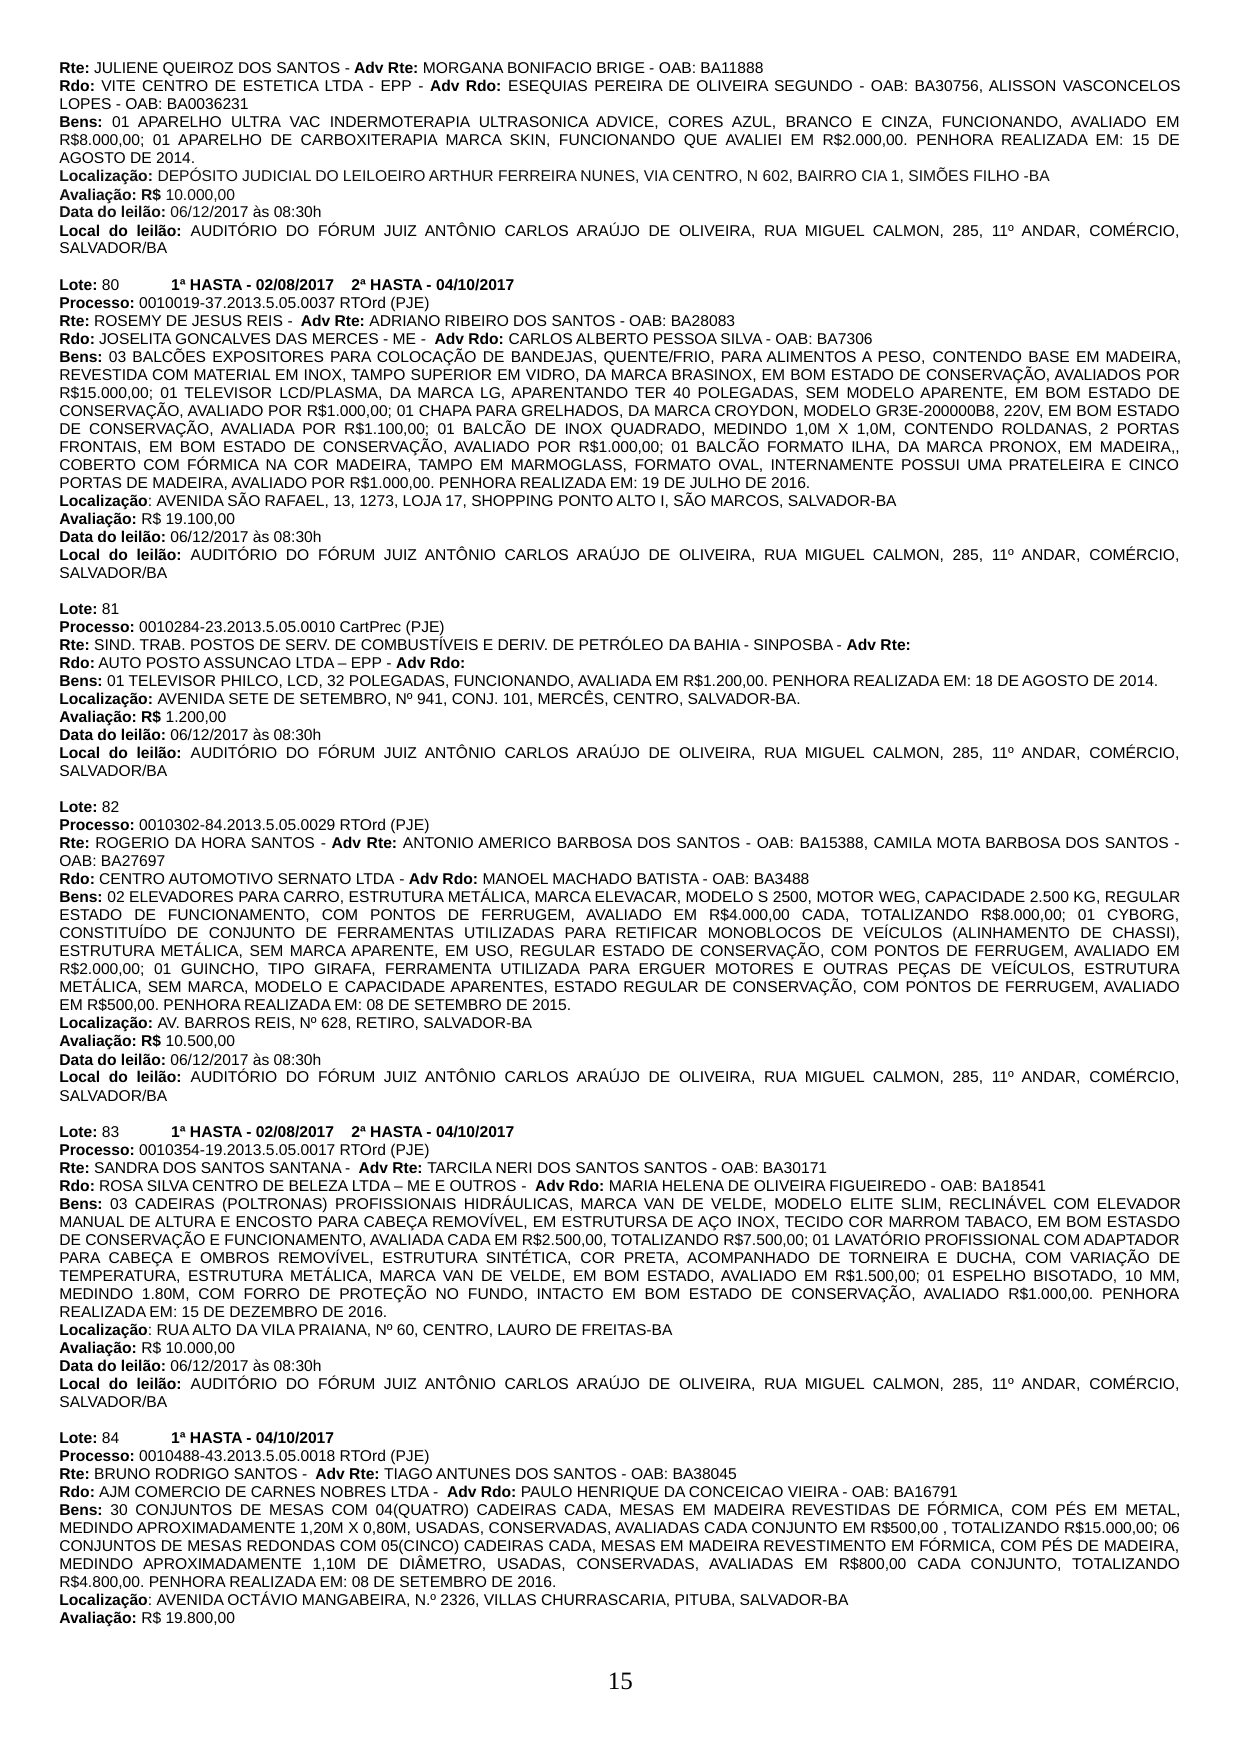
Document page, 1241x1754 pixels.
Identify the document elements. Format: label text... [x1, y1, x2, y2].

text Processo: 0010488-43.2013.5.05.0018 RTOrd (PJE) [59, 1447, 1181, 1465]
text Bens: 03 CADEIRAS (POLTRONAS) PROFISSIONAIS HIDRÁULICAS, MARCA VAN DE VELDE, MODELO ELITE SLIM, RECLINÁVEL COM ELEVADOR MANUAL DE ALTURA E ENCOSTO PARA CABEÇA REMOVÍVEL, EM ESTRUTURSA DE AÇO INOX, TECIDO COR MARROM TABACO, EM BOM ESTASDO DE CONSERVAÇÃO E FUNCIONAMENTO, AVALIADA CADA EM R$2.500,00, TOTALIZANDO R$7.500,00; 01 LAVATÓRIO PROFISSIONAL COM ADAPTADOR PARA CABEÇA E OMBROS REMOVÍVEL, ESTRUTURA SINTÉTICA, COR PRETA, ACOMPANHADO DE TORNEIRA E DUCHA, COM VARIAÇÃO DE TEMPERATURA, ESTRUTURA METÁLICA, MARCA VAN DE VELDE, EM BOM ESTADO, AVALIADO EM R$1.500,00; 01 ESPELHO BISOTADO, 10 MM, MEDINDO 1.80M, COM FORRO DE PROTEÇÃO NO FUNDO, INTACTO EM BOM ESTADO DE CONSERVAÇÃO, AVALIADO R$1.000,00. PENHORA REALIZADA EM: 15 DE DEZEMBRO DE 2016. [59, 1194, 1181, 1321]
text Avaliação: R$ 10.000,00 [59, 185, 1181, 203]
text Local do leilão: AUDITÓRIO DO FÓRUM JUIZ ANTÔNIO CARLOS ARAÚJO DE OLIVEIRA, RUA MIGUEL CALMON, 285, 11º ANDAR, COMÉRCIO, SALVADOR/BA [59, 1068, 1181, 1104]
text Lote: 80 1ª HASTA - 02/08/2017 2ª HASTA - 04/10/2017 [59, 275, 1181, 293]
text Localização: DEPÓSITO JUDICIAL DO LEILOEIRO ARTHUR FERREIRA NUNES, VIA CENTRO, N 602, BAIRRO CIA 1, SIMÕES FILHO -BA [59, 167, 1181, 185]
text Rte: JULIENE QUEIROZ DOS SANTOS - Adv Rte: MORGANA BONIFACIO BRIGE - OAB: BA11888 [59, 59, 1181, 77]
text Lote: 81 [59, 600, 1181, 618]
text Bens: 02 ELEVADORES PARA CARRO, ESTRUTURA METÁLICA, MARCA ELEVACAR, MODELO S 2500, MOTOR WEG, CAPACIDADE 2.500 KG, REGULAR ESTADO DE FUNCIONAMENTO, COM PONTOS DE FERRUGEM, AVALIADO EM R$4.000,00 CADA, TOTALIZANDO R$8.000,00; 01 CYBORG, CONSTITUÍDO DE CONJUNTO DE FERRAMENTAS UTILIZADAS PARA RETIFICAR MONOBLOCOS DE VEÍCULOS (ALINHAMENTO DE CHASSI), ESTRUTURA METÁLICA, SEM MARCA APARENTE, EM USO, REGULAR ESTADO DE CONSERVAÇÃO, COM PONTOS DE FERRUGEM, AVALIADO EM R$2.000,00; 01 GUINCHO, TIPO GIRAFA, FERRAMENTA UTILIZADA PARA ERGUER MOTORES E OUTRAS PEÇAS DE VEÍCULOS, ESTRUTURA METÁLICA, SEM MARCA, MODELO E CAPACIDADE APARENTES, ESTADO REGULAR DE CONSERVAÇÃO, COM PONTOS DE FERRUGEM, AVALIADO EM R$500,00. PENHORA REALIZADA EM: 08 DE SETEMBRO DE 2015. [59, 888, 1181, 1014]
text Rdo: VITE CENTRO DE ESTETICA LTDA - EPP - Adv Rdo: ESEQUIAS PEREIRA DE OLIVEIRA SEGUNDO - OAB: BA30756, ALISSON VASCONCELOS LOPES - OAB: BA0036231 [59, 77, 1181, 113]
text Rdo: AUTO POSTO ASSUNCAO LTDA – EPP - Adv Rdo: [59, 654, 1181, 672]
text Local do leilão: AUDITÓRIO DO FÓRUM JUIZ ANTÔNIO CARLOS ARAÚJO DE OLIVEIRA, RUA MIGUEL CALMON, 285, 11º ANDAR, COMÉRCIO, SALVADOR/BA [59, 546, 1181, 582]
text Data do leilão: 06/12/2017 às 08:30h [59, 726, 1181, 744]
text Avaliação: R$ 1.200,00 [59, 708, 1181, 726]
text Rte: SANDRA DOS SANTOS SANTANA - Adv Rte: TARCILA NERI DOS SANTOS SANTOS - OAB: BA30171 [59, 1158, 1181, 1176]
text Localização: RUA ALTO DA VILA PRAIANA, Nº 60, CENTRO, LAURO DE FREITAS-BA [59, 1321, 1181, 1338]
text Rte: BRUNO RODRIGO SANTOS - Adv Rte: TIAGO ANTUNES DOS SANTOS - OAB: BA38045 [59, 1465, 1181, 1483]
text Processo: 0010302-84.2013.5.05.0029 RTOrd (PJE) [59, 816, 1181, 834]
text Bens: 01 APARELHO ULTRA VAC INDERMOTERAPIA ULTRASONICA ADVICE, CORES AZUL, BRANCO E CINZA, FUNCIONANDO, AVALIADO EM R$8.000,00; 01 APARELHO DE CARBOXITERAPIA MARCA SKIN, FUNCIONANDO QUE AVALIEI EM R$2.000,00. PENHORA REALIZADA EM: 15 DE AGOSTO DE 2014. [59, 113, 1181, 167]
text Local do leilão: AUDITÓRIO DO FÓRUM JUIZ ANTÔNIO CARLOS ARAÚJO DE OLIVEIRA, RUA MIGUEL CALMON, 285, 11º ANDAR, COMÉRCIO, SALVADOR/BA [59, 744, 1181, 780]
text Avaliação: R$ 10.000,00 [59, 1338, 1181, 1357]
text Localização: AVENIDA SETE DE SETEMBRO, Nº 941, CONJ. 101, MERCÊS, CENTRO, SALVADOR-BA. [59, 690, 1181, 708]
text Processo: 0010019-37.2013.5.05.0037 RTOrd (PJE) [59, 293, 1181, 311]
text Local do leilão: AUDITÓRIO DO FÓRUM JUIZ ANTÔNIO CARLOS ARAÚJO DE OLIVEIRA, RUA MIGUEL CALMON, 285, 11º ANDAR, COMÉRCIO, SALVADOR/BA [59, 1374, 1181, 1411]
text Bens: 01 TELEVISOR PHILCO, LCD, 32 POLEGADAS, FUNCIONANDO, AVALIADA EM R$1.200,00. PENHORA REALIZADA EM: 18 DE AGOSTO DE 2014. [59, 672, 1181, 690]
text Processo: 0010284-23.2013.5.05.0010 CartPrec (PJE) [59, 618, 1181, 636]
text Data do leilão: 06/12/2017 às 08:30h [59, 1050, 1181, 1068]
text Data do leilão: 06/12/2017 às 08:30h [59, 203, 1181, 221]
text Localização: AV. BARROS REIS, Nº 628, RETIRO, SALVADOR-BA [59, 1014, 1181, 1032]
text Avaliação: R$ 10.500,00 [59, 1032, 1181, 1050]
text Bens: 30 CONJUNTOS DE MESAS COM 04(QUATRO) CADEIRAS CADA, MESAS EM MADEIRA REVESTIDAS DE FÓRMICA, COM PÉS EM METAL, MEDINDO APROXIMADAMENTE 1,20M X 0,80M, USADAS, CONSERVADAS, AVALIADAS CADA CONJUNTO EM R$500,00 , TOTALIZANDO R$15.000,00; 06 CONJUNTOS DE MESAS REDONDAS COM 05(CINCO) CADEIRAS CADA, MESAS EM MADEIRA REVESTIMENTO EM FÓRMICA, COM PÉS DE MADEIRA, MEDINDO APROXIMADAMENTE 1,10M DE DIÂMETRO, USADAS, CONSERVADAS, AVALIADAS EM R$800,00 CADA CONJUNTO, TOTALIZANDO R$4.800,00. PENHORA REALIZADA EM: 08 DE SETEMBRO DE 2016. [59, 1501, 1181, 1591]
text Localização: AVENIDA OCTÁVIO MANGABEIRA, N.º 2326, VILLAS CHURRASCARIA, PITUBA, SALVADOR-BA [59, 1591, 1181, 1609]
text Bens: 03 BALCÕES EXPOSITORES PARA COLOCAÇÃO DE BANDEJAS, QUENTE/FRIO, PARA ALIMENTOS A PESO, CONTENDO BASE EM MADEIRA, REVESTIDA COM MATERIAL EM INOX, TAMPO SUPERIOR EM VIDRO, DA MARCA BRASINOX, EM BOM ESTADO DE CONSERVAÇÃO, AVALIADOS POR R$15.000,00; 01 TELEVISOR LCD/PLASMA, DA MARCA LG, APARENTANDO TER 40 POLEGADAS, SEM MODELO APARENTE, EM BOM ESTADO DE CONSERVAÇÃO, AVALIADO POR R$1.000,00; 01 CHAPA PARA GRELHADOS, DA MARCA CROYDON, MODELO GR3E-200000B8, 220V, EM BOM ESTADO DE CONSERVAÇÃO, AVALIADA POR R$1.100,00; 01 BALCÃO DE INOX QUADRADO, MEDINDO 1,0M X 1,0M, CONTENDO ROLDANAS, 2 PORTAS FRONTAIS, EM BOM ESTADO DE CONSERVAÇÃO, AVALIADO POR R$1.000,00; 01 BALCÃO FORMATO ILHA, DA MARCA PRONOX, EM MADEIRA,, COBERTO COM FÓRMICA NA COR MADEIRA, TAMPO EM MARMOGLASS, FORMATO OVAL, INTERNAMENTE POSSUI UMA PRATELEIRA E CINCO PORTAS DE MADEIRA, AVALIADO POR R$1.000,00. PENHORA REALIZADA EM: 19 DE JULHO DE 2016. [59, 347, 1181, 492]
text Lote: 84 1ª HASTA - 04/10/2017 [59, 1429, 1181, 1447]
text Lote: 82 [59, 798, 1181, 816]
text Local do leilão: AUDITÓRIO DO FÓRUM JUIZ ANTÔNIO CARLOS ARAÚJO DE OLIVEIRA, RUA MIGUEL CALMON, 285, 11º ANDAR, COMÉRCIO, SALVADOR/BA [59, 221, 1181, 257]
text Avaliação: R$ 19.800,00 [59, 1609, 1181, 1627]
text Rte: SIND. TRAB. POSTOS DE SERV. DE COMBUSTÍVEIS E DERIV. DE PETRÓLEO DA BAHIA - SINPOSBA - Adv Rte: [59, 636, 1181, 654]
text Lote: 83 1ª HASTA - 02/08/2017 2ª HASTA - 04/10/2017 [59, 1122, 1181, 1140]
text Processo: 0010354-19.2013.5.05.0017 RTOrd (PJE) [59, 1140, 1181, 1158]
text Data do leilão: 06/12/2017 às 08:30h [59, 1357, 1181, 1374]
text Rdo: JOSELITA GONCALVES DAS MERCES - ME - Adv Rdo: CARLOS ALBERTO PESSOA SILVA - OAB: BA7306 [59, 329, 1181, 347]
text Rdo: AJM COMERCIO DE CARNES NOBRES LTDA - Adv Rdo: PAULO HENRIQUE DA CONCEICAO VIEIRA - OAB: BA16791 [59, 1483, 1181, 1501]
text Rte: ROSEMY DE JESUS REIS - Adv Rte: ADRIANO RIBEIRO DOS SANTOS - OAB: BA28083 [59, 311, 1181, 329]
text Rdo: ROSA SILVA CENTRO DE BELEZA LTDA – ME E OUTROS - Adv Rdo: MARIA HELENA DE OLIVEIRA FIGUEIREDO - OAB: BA18541 [59, 1176, 1181, 1194]
text Avaliação: R$ 19.100,00 [59, 509, 1181, 528]
text Rdo: CENTRO AUTOMOTIVO SERNATO LTDA - Adv Rdo: MANOEL MACHADO BATISTA - OAB: BA3488 [59, 870, 1181, 888]
text Data do leilão: 06/12/2017 às 08:30h [59, 528, 1181, 546]
text Rte: ROGERIO DA HORA SANTOS - Adv Rte: ANTONIO AMERICO BARBOSA DOS SANTOS - OAB: BA15388, CAMILA MOTA BARBOSA DOS SANTOS - OAB: BA27697 [59, 834, 1181, 870]
text Localização: AVENIDA SÃO RAFAEL, 13, 1273, LOJA 17, SHOPPING PONTO ALTO I, SÃO MARCOS, SALVADOR-BA [59, 492, 1181, 509]
